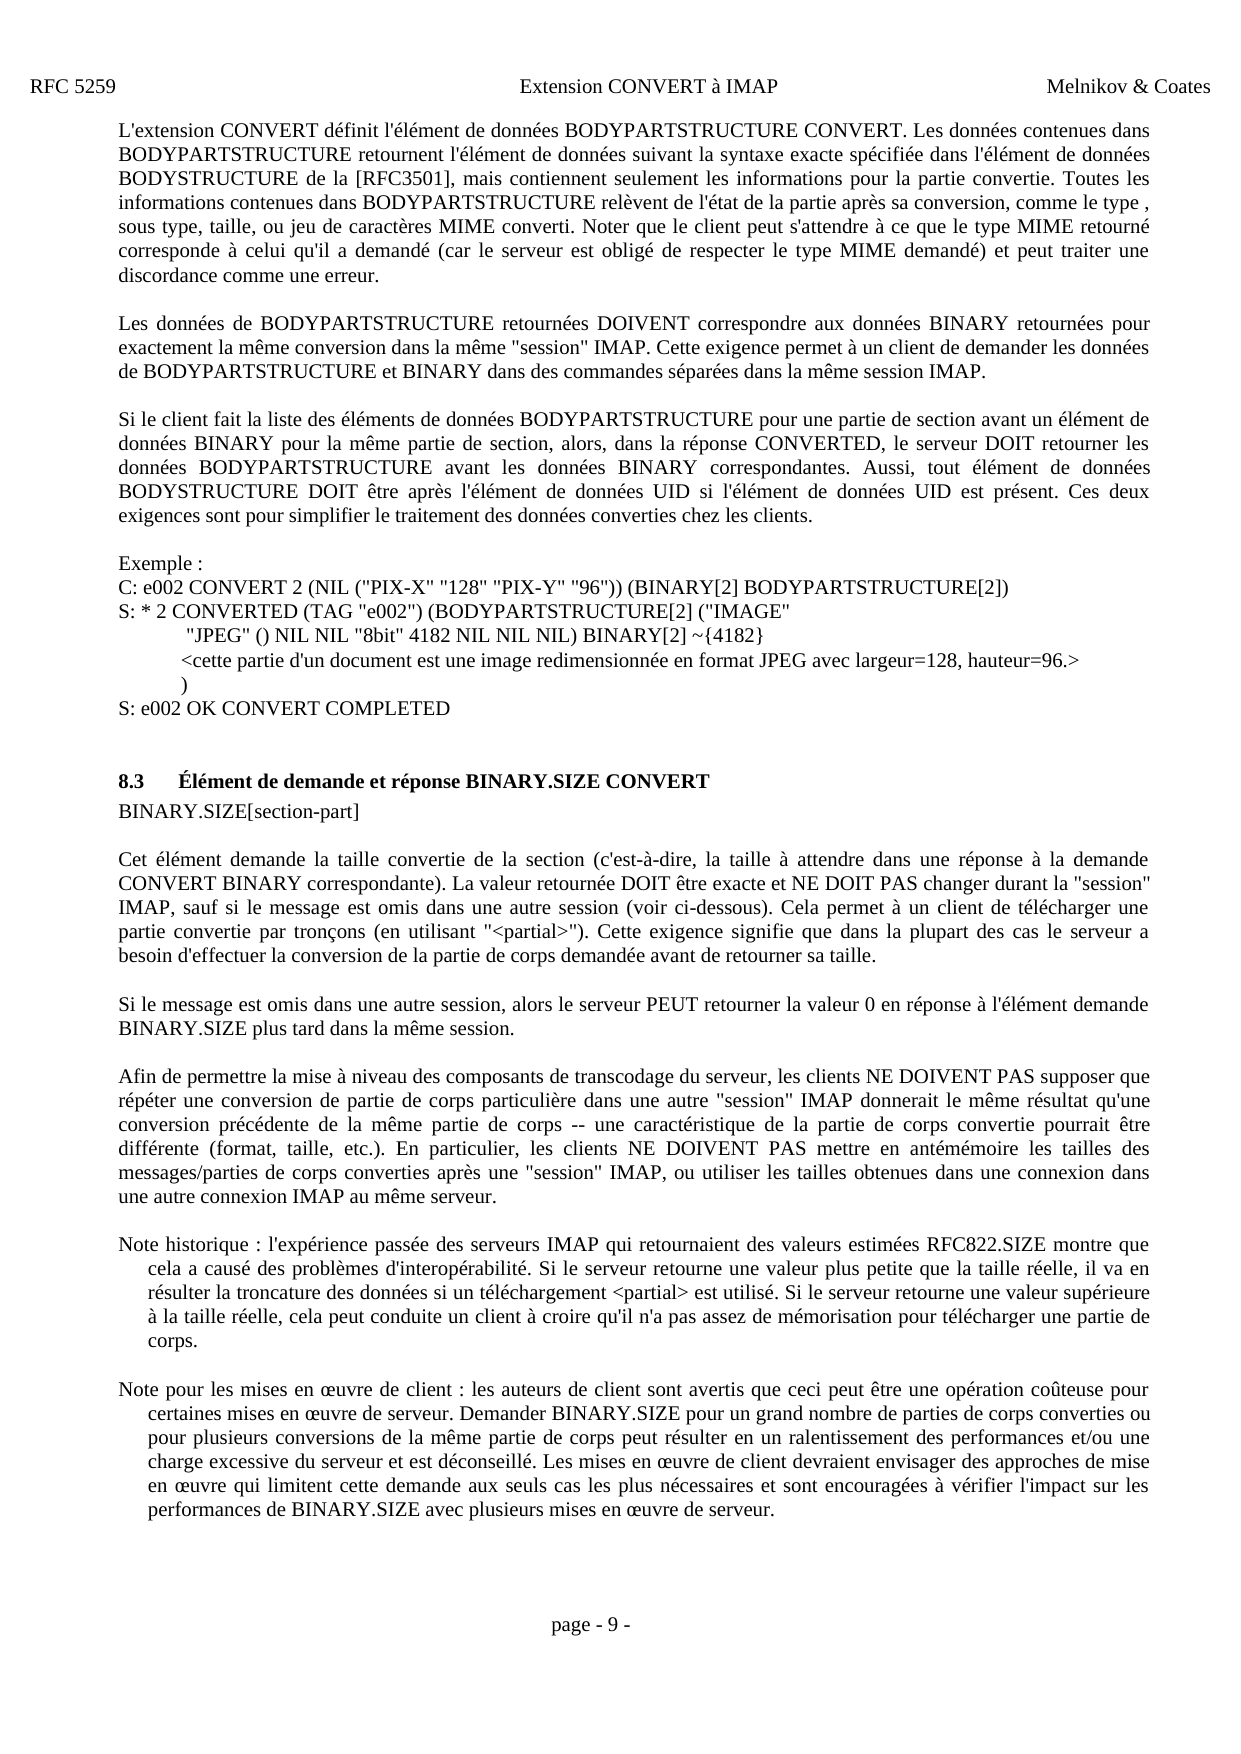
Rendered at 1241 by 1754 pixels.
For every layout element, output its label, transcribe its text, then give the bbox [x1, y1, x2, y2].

text ) [118, 672, 1152, 696]
text <cette partie d'un document est une image redimensionnée en format JPEG avec largeur=128, hauteur=96.> [118, 647, 1152, 672]
text L'extension CONVERT définit l'élément de données BODYPARTSTRUCTURE CONVERT. Les données contenues dans BODYPARTSTRUCTURE retournent l'élément de données suivant la syntaxe exacte spécifiée dans l'élément de données BODYSTRUCTURE de la [RFC3501], mais contiennent seulement les informations pour la partie convertie. Toutes les informations contenues dans BODYPARTSTRUCTURE relèvent de l'état de la partie après sa conversion, comme le type , sous type, taille, ou jeu de caractères MIME converti. Noter que le client peut s'attendre à ce que le type MIME retourné corresponde à celui qu'il a demandé (car le serveur est obligé de respecter le type MIME demandé) et peut traiter une discordance comme une erreur. [118, 118, 1152, 287]
text Note pour les mises en œuvre de client : les auteurs de client sont avertis que ceci peut être une opération coûteuse pour certaines mises en œuvre de serveur. Demander BINARY.SIZE pour un grand nombre de parties de corps converties ou pour plusieurs conversions de la même partie de corps peut résulter en un ralentissement des performances et/ou une charge excessive du serveur et est déconseillé. Les mises en œuvre de client devraient envisager des approches de mise en œuvre qui limitent cette demande aux seuls cas les plus nécessaires et sont encouragées à vérifier l'impact sur les performances de BINARY.SIZE avec plusieurs mises en œuvre de serveur. [118, 1377, 1152, 1521]
subtitle 8.3 Élément de demande et réponse BINARY.SIZE CONVERT [118, 769, 1152, 793]
text Les données de BODYPARTSTRUCTURE retournées DOIVENT correspondre aux données BINARY retournées pour exactement la même conversion dans la même "session" IMAP. Cette exigence permet à un client de demander les données de BODYPARTSTRUCTURE et BINARY dans des commandes séparées dans la même session IMAP. [118, 311, 1152, 383]
text Exemple : [118, 551, 1152, 575]
text S: * 2 CONVERTED (TAG "e002") (BODYPARTSTRUCTURE[2] ("IMAGE" [118, 599, 1152, 623]
text "JPEG" () NIL NIL "8bit" 4182 NIL NIL NIL) BINARY[2] ~{4182} [118, 623, 1152, 647]
text Afin de permettre la mise à niveau des composants de transcodage du serveur, les clients NE DOIVENT PAS supposer que répéter une conversion de partie de corps particulière dans une autre "session" IMAP donnerait le même résultat qu'une conversion précédente de la même partie de corps -- une caractéristique de la partie de corps convertie pourrait être différente (format, taille, etc.). En particulier, les clients NE DOIVENT PAS mettre en antémémoire les tailles des messages/parties de corps converties après une "session" IMAP, ou utiliser les tailles obtenues dans une connexion dans une autre connexion IMAP au même serveur. [118, 1064, 1152, 1208]
text Cet élément demande la taille convertie de la section (c'est-à-dire, la taille à attendre dans une réponse à la demande CONVERT BINARY correspondante). La valeur retournée DOIT être exacte et NE DOIT PAS changer durant la "session" IMAP, sauf si le message est omis dans une autre session (voir ci-dessous). Cela permet à un client de télécharger une partie convertie par tronçons (en utilisant "<partial>"). Cette exigence signifie que dans la plupart des cas le serveur a besoin d'effectuer la conversion de la partie de corps demandée avant de retourner sa taille. [118, 847, 1152, 967]
text Si le client fait la liste des éléments de données BODYPARTSTRUCTURE pour une partie de section avant un élément de données BINARY pour la même partie de section, alors, dans la réponse CONVERTED, le serveur DOIT retourner les données BODYPARTSTRUCTURE avant les données BINARY correspondantes. Aussi, tout élément de données BODYSTRUCTURE DOIT être après l'élément de données UID si l'élément de données UID est présent. Ces deux exigences sont pour simplifier le traitement des données converties chez les clients. [118, 407, 1152, 527]
text C: e002 CONVERT 2 (NIL ("PIX-X" "128" "PIX-Y" "96")) (BINARY[2] BODYPARTSTRUCTURE[2]) [118, 575, 1152, 599]
text BINARY.SIZE[section-part] [118, 799, 1152, 823]
text S: e002 OK CONVERT COMPLETED [118, 696, 1152, 720]
text Si le message est omis dans une autre session, alors le serveur PEUT retourner la valeur 0 en réponse à l'élément demande BINARY.SIZE plus tard dans la même session. [118, 992, 1152, 1040]
text Note historique : l'expérience passée des serveurs IMAP qui retournaient des valeurs estimées RFC822.SIZE montre que cela a causé des problèmes d'interopérabilité. Si le serveur retourne une valeur plus petite que la taille réelle, il va en résulter la troncature des données si un téléchargement <partial> est utilisé. Si le serveur retourne une valeur supérieure à la taille réelle, cela peut conduite un client à croire qu'il n'a pas assez de mémorisation pour télécharger une partie de corps. [118, 1232, 1152, 1352]
